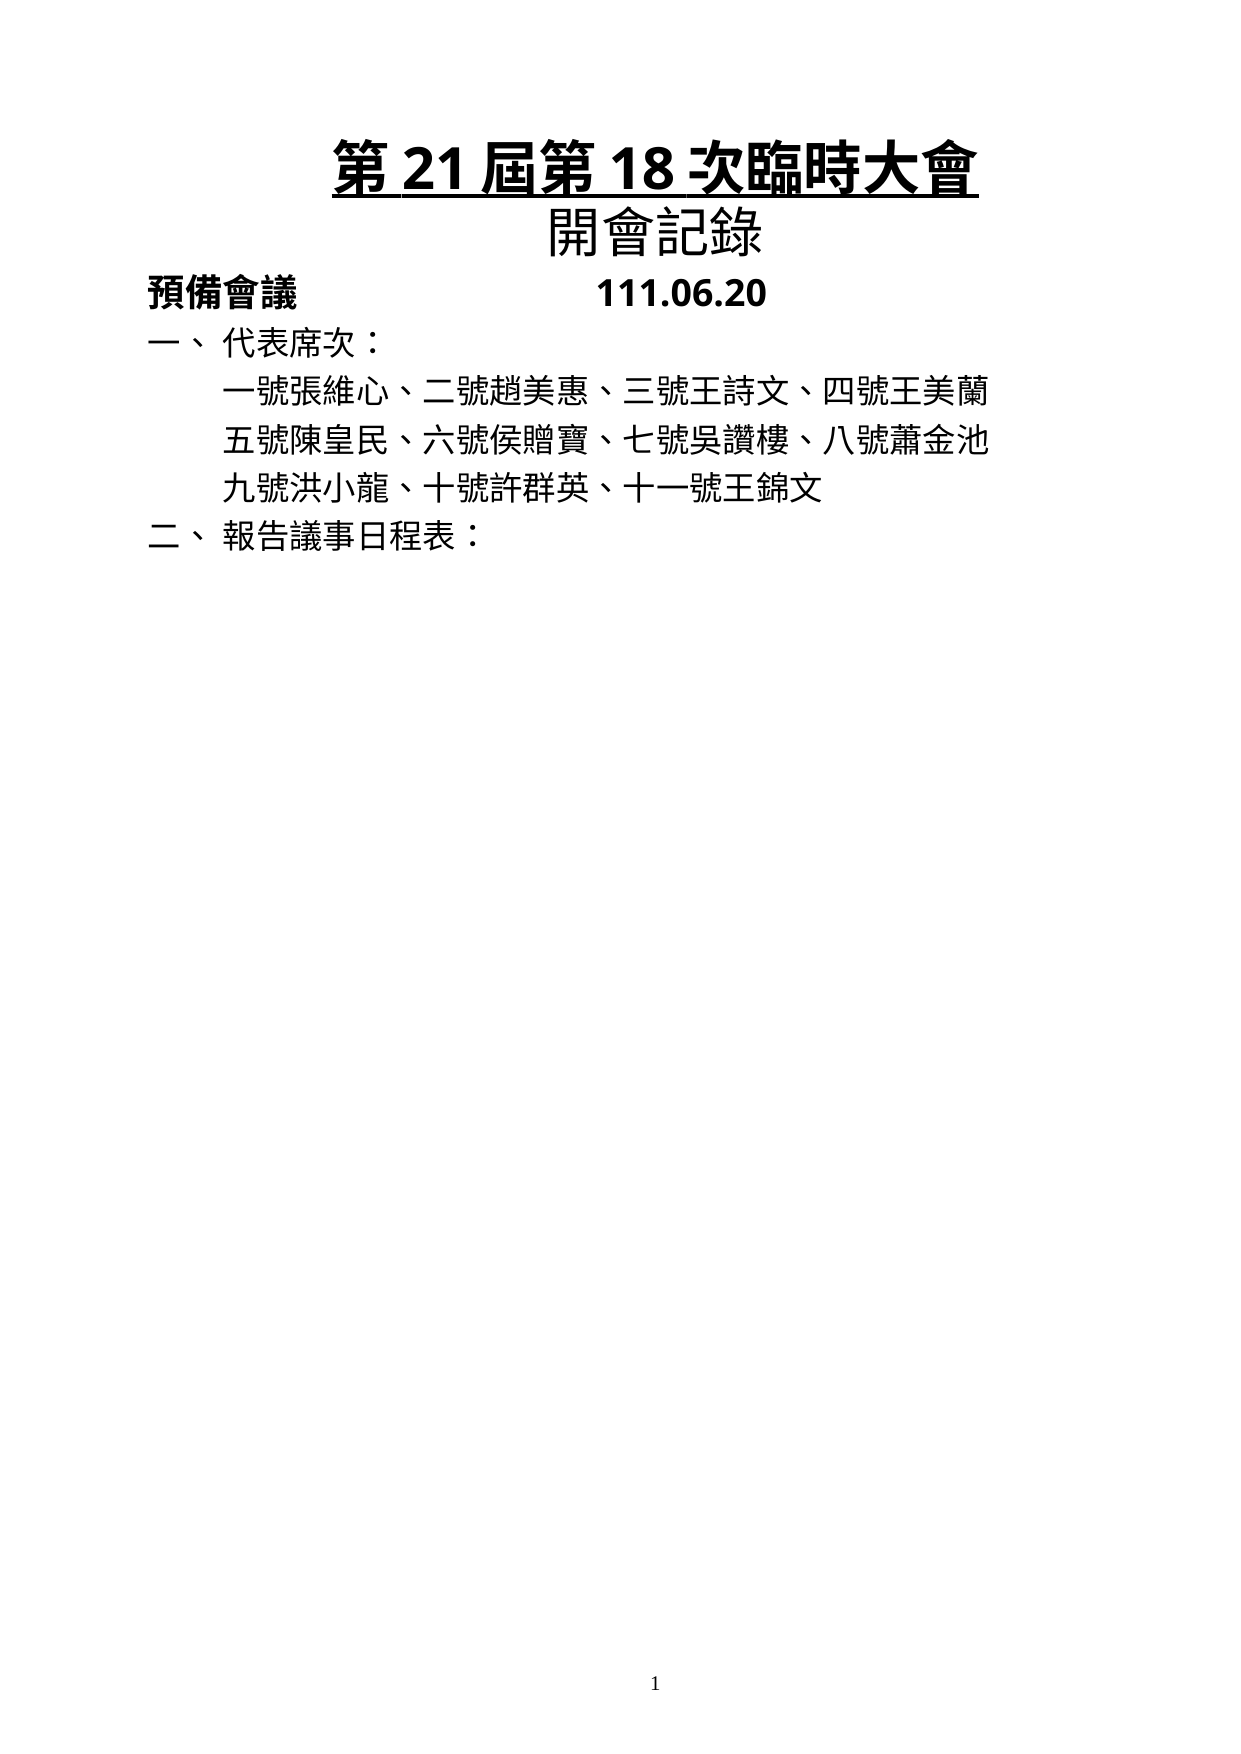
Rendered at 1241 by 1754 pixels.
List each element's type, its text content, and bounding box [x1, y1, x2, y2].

text 九號洪小龍、十號許群英、十一號王錦文 [223, 462, 1162, 510]
text 一號張維心、二號趙美惠、三號王詩文、四號王美蘭 [223, 365, 1162, 413]
list 報告議事日程表： [148, 510, 1162, 558]
text 開會記錄 [148, 211, 1162, 263]
text 第21屆第18次臨時大會 [148, 106, 1162, 211]
text 預備會議 111.06.20 [148, 263, 1216, 317]
list 代表席次： [148, 317, 1162, 365]
text 五號陳皇民、六號侯贈寶、七號吳讚樓、八號蕭金池 [223, 413, 1162, 462]
